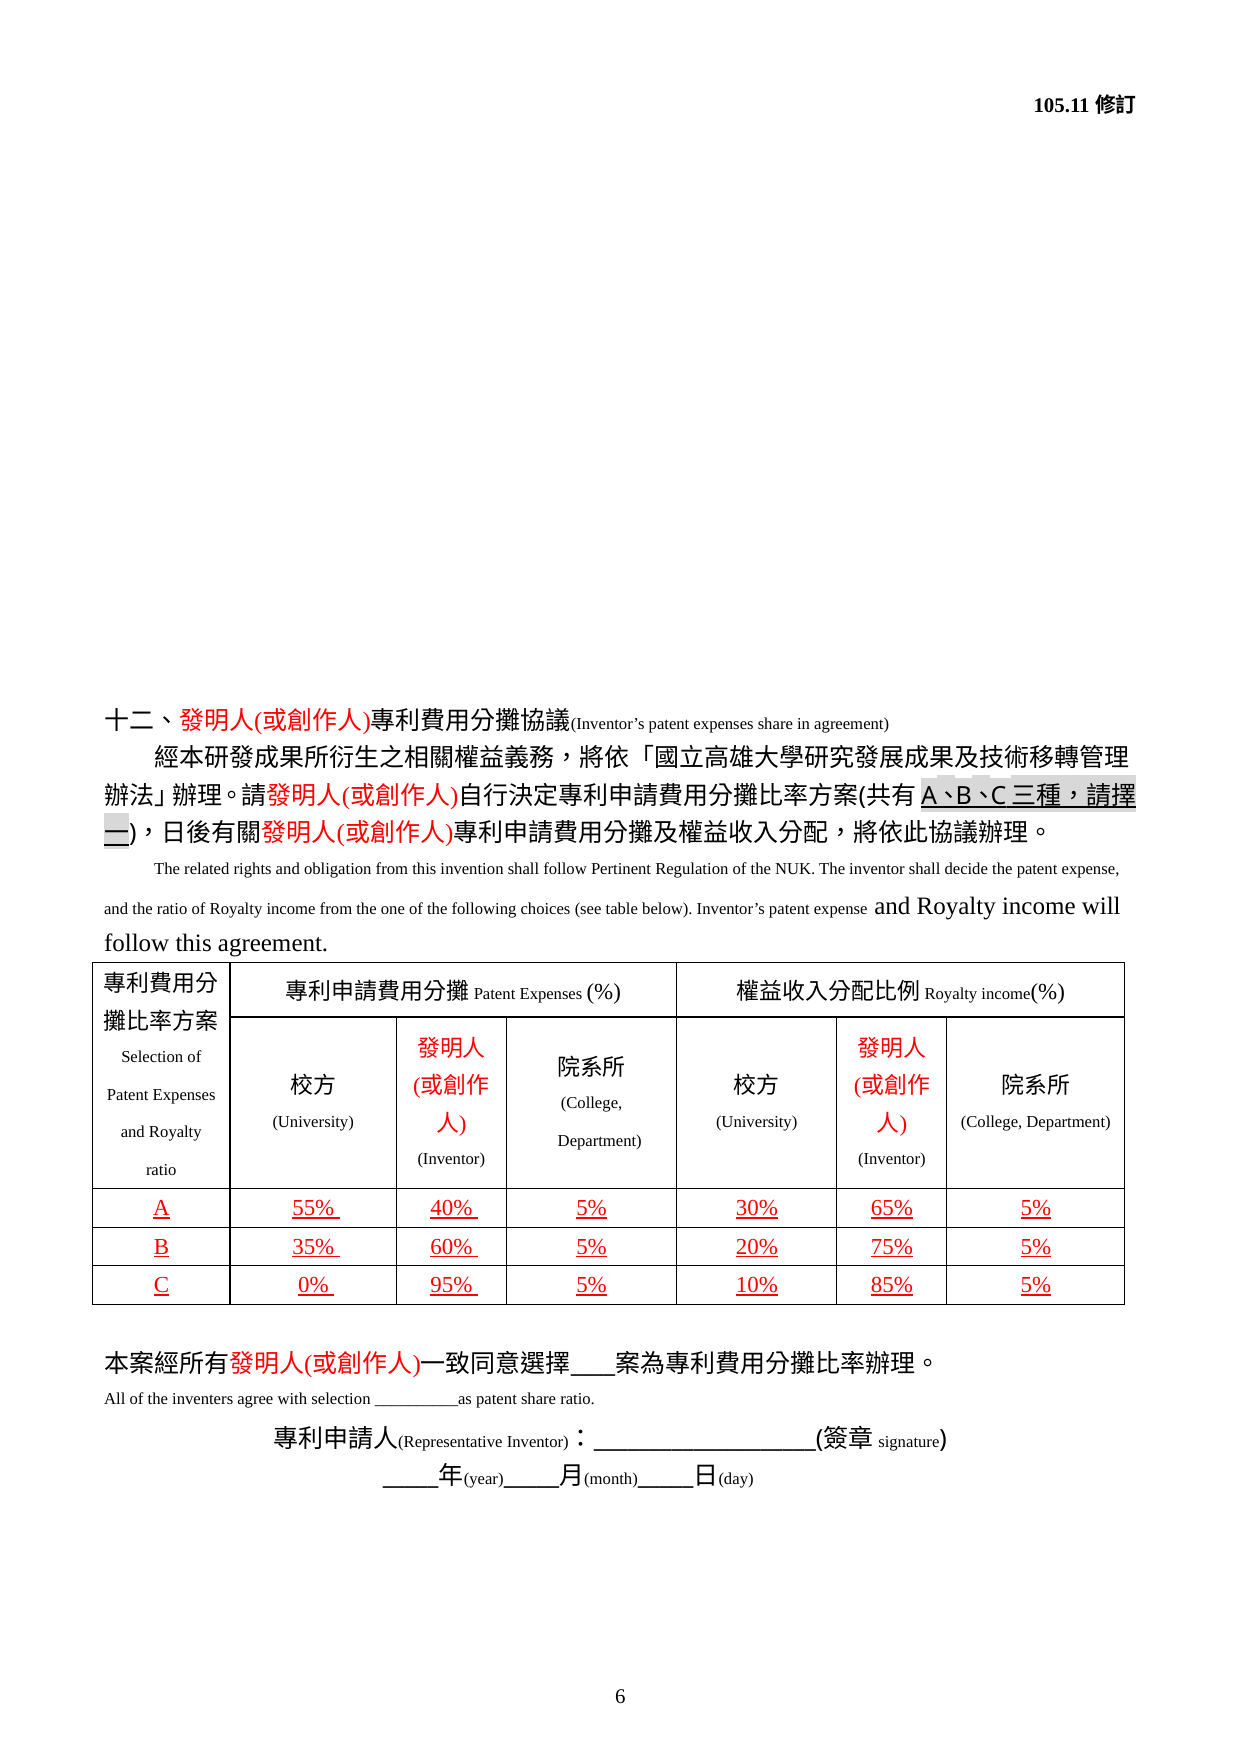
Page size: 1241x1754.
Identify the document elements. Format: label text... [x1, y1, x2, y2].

text 十二、發明人(或創作人)專利費用分攤協議(Inventor’s patent expenses share in agreement) [104, 700, 1136, 737]
table_cell 60% [397, 1228, 506, 1265]
table_cell 校方 (University) [677, 1018, 836, 1188]
table_cell 40% [397, 1189, 506, 1227]
text 經本研發成果所衍生之相關權益義務，將依「國立高雄大學研究發展成果及技術移轉管理辦法」辦理。請發明人(或創作人)自行決定專利申請費用分攤比率方案(共有A、B、C三種，請擇一)，日後有關發明人(或創作人)專利申請費用分攤及權益收入分配，將依此協議辦理。 [104, 737, 1136, 850]
table_cell B [93, 1228, 229, 1265]
table_cell 0% [231, 1266, 396, 1304]
table_cell 5% [947, 1189, 1124, 1227]
table_cell 5% [507, 1189, 676, 1227]
table_header 專利申請費用分攤Patent Expenses (%) [231, 963, 676, 1016]
table_cell 85% [837, 1266, 946, 1304]
table_cell 75% [837, 1228, 946, 1265]
table_cell 校方 (University) [231, 1018, 396, 1188]
table_cell A [93, 1189, 229, 1227]
table_cell 5% [947, 1266, 1124, 1304]
table_cell 55% [231, 1189, 396, 1227]
table_cell 院系所 (College, Department) [947, 1018, 1124, 1188]
table_cell 10% [677, 1266, 836, 1304]
text The related rights and obligation from this invention shall follow Pertinent Regulation of the NUK. The inventor shall decide the patent expense, and the ratio of Royalty income from the one of the following choices (see table below). Inventor’s patent expense and Royalty income will follow this agreement. [104, 850, 1136, 962]
table_cell 30% [677, 1189, 836, 1227]
text 專利申請人(Representative Inventor)：____________________(簽章signature) [104, 1417, 1136, 1455]
table_cell 35% [231, 1228, 396, 1265]
table_cell 發明人(或創作人) (Inventor) [397, 1018, 506, 1188]
text All of the inventers agree with selection __________as patent share ratio. [104, 1380, 1136, 1417]
table_cell 5% [947, 1228, 1124, 1265]
table_cell 5% [507, 1266, 676, 1304]
table_cell 院系所 (College, Department) [507, 1018, 676, 1188]
text 本案經所有發明人(或創作人)一致同意選擇____案為專利費用分攤比率辦理。 [104, 1342, 1136, 1380]
text _____年(year)_____月(month)_____日(day) [104, 1455, 1136, 1492]
table_cell 發明人(或創作人) (Inventor) [837, 1018, 946, 1188]
table_cell 20% [677, 1228, 836, 1265]
table_cell 65% [837, 1189, 946, 1227]
table_header 專利費用分攤比率方案 Selection of Patent Expenses and Royalty ratio [93, 963, 229, 1188]
table_cell C [93, 1266, 229, 1304]
table_header 權益收入分配比例Royalty income(%) [677, 963, 1124, 1016]
table_cell 5% [507, 1228, 676, 1265]
table_cell 95% [397, 1266, 506, 1304]
